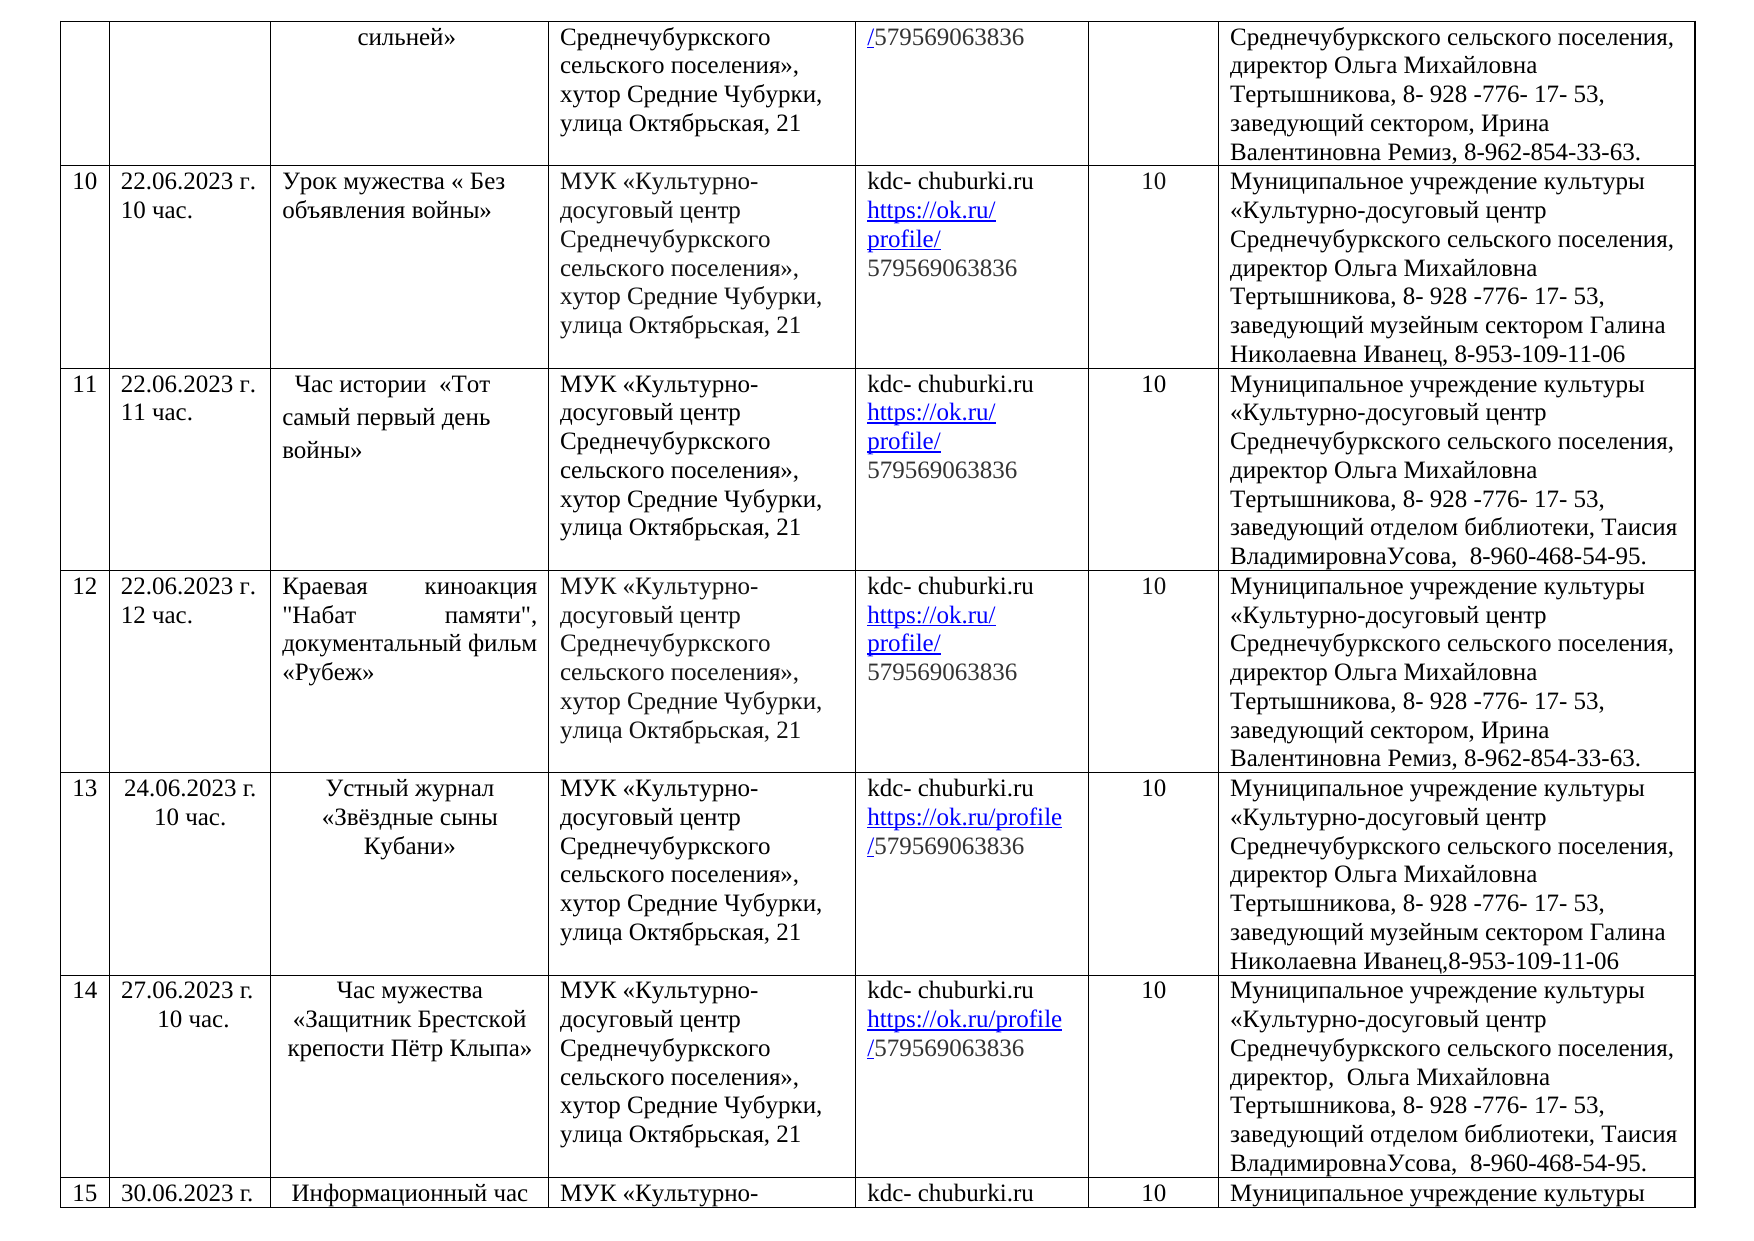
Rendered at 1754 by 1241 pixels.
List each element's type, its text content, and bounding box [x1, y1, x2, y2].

table_cell [1089, 22, 1218, 165]
table_cell kdc- chuburki.ru https://ok.ru/profile/579569063836 [856, 369, 1088, 570]
table_cell 10 [1089, 1178, 1218, 1207]
table_cell МУК «Культурно-досуговый центр Среднечубуркского сельского поселения», хутор Средние Чубурки, улица Октябрьская, 21 [549, 773, 855, 974]
table_cell 22.06.2023 г. 11 час. [110, 369, 270, 570]
table_cell kdc- chuburki.ru https://ok.ru/profile/579569063836 [856, 166, 1088, 368]
table_cell kdc- chuburki.ru [856, 1178, 1088, 1207]
table_cell Среднечубуркского сельского поселения, директор Ольга Михайловна Тертышникова, 8- 928 -776- 17- 53, заведующий сектором, Ирина Валентиновна Ремиз, 8-962-854-33-63. [1219, 22, 1694, 165]
table_cell 10 [1089, 571, 1218, 772]
table_cell /579569063836 [856, 22, 1088, 165]
table_cell 10 [61, 166, 109, 368]
table_cell МУК «Культурно-досуговый центр Среднечубуркского сельского поселения», хутор Средние Чубурки, улица Октябрьская, 21 [549, 571, 855, 772]
table_cell 10 [1089, 773, 1218, 974]
table_cell 30.06.2023 г. [110, 1178, 270, 1207]
table_cell kdc- chuburki.ru https://ok.ru/profile /579569063836 [856, 976, 1088, 1177]
table_cell 24.06.2023 г. 10 час. [110, 773, 270, 974]
table_cell 10 [1089, 369, 1218, 570]
table_cell [110, 22, 270, 165]
table_cell 14 [61, 976, 109, 1177]
table_cell 10 [1089, 166, 1218, 368]
table_cell 13 [61, 773, 109, 974]
table_cell сильней» [271, 22, 548, 165]
table_cell МУК «Культурно-досуговый центр Среднечубуркского сельского поселения», хутор Средние Чубурки, улица Октябрьская, 21 [549, 976, 855, 1177]
table_cell Информационный час [271, 1178, 548, 1207]
table_cell kdc- chuburki.ru https://ok.ru/profile/579569063836 [856, 571, 1088, 772]
table_cell Час мужества «Защитник Брестской крепости Пётр Клыпа» [271, 976, 548, 1177]
table_cell 15 [61, 1178, 109, 1207]
table_cell 22.06.2023 г. 10 час. [110, 166, 270, 368]
table_cell Муниципальное учреждение культуры «Культурно-досуговый центр Среднечубуркского сельского поселения, директор, Ольга Михайловна Тертышникова, 8- 928 -776- 17- 53, заведующий отделом библиотеки, Таисия ВладимировнаУсова, 8-960-468-54-95. [1219, 976, 1694, 1177]
table_cell МУК «Культурно- [549, 1178, 855, 1207]
table_cell 12 [61, 571, 109, 772]
table_cell Муниципальное учреждение культуры «Культурно-досуговый центр Среднечубуркского сельского поселения, директор Ольга Михайловна Тертышникова, 8- 928 -776- 17- 53, заведующий музейным сектором Галина Николаевна Иванец, 8-953-109-11-06 [1219, 166, 1694, 368]
table_cell 27.06.2023 г. 10 час. [110, 976, 270, 1177]
table_cell МУК «Культурно-досуговый центр Среднечубуркского сельского поселения», хутор Средние Чубурки, улица Октябрьская, 21 [549, 369, 855, 570]
table_cell МУК «Культурно-досуговый центр Среднечубуркского сельского поселения», хутор Средние Чубурки, улица Октябрьская, 21 [549, 166, 855, 368]
table_cell Муниципальное учреждение культуры «Культурно-досуговый центр Среднечубуркского сельского поселения, директор Ольга Михайловна Тертышникова, 8- 928 -776- 17- 53, заведующий музейным сектором Галина Николаевна Иванец,8-953-109-11-06 [1219, 773, 1694, 974]
table_cell Устный журнал «Звёздные сыны Кубани» [271, 773, 548, 974]
table_cell 11 [61, 369, 109, 570]
table_cell Час истории «Тот самый первый день войны» [271, 369, 548, 570]
table_cell 22.06.2023 г. 12 час. [110, 571, 270, 772]
table_cell Муниципальное учреждение культуры [1219, 1178, 1694, 1207]
table_cell Муниципальное учреждение культуры «Культурно-досуговый центр Среднечубуркского сельского поселения, директор Ольга Михайловна Тертышникова, 8- 928 -776- 17- 53, заведующий отделом библиотеки, Таисия ВладимировнаУсова, 8-960-468-54-95. [1219, 369, 1694, 570]
table_cell 10 [1089, 976, 1218, 1177]
table_cell Муниципальное учреждение культуры «Культурно-досуговый центр Среднечубуркского сельского поселения, директор Ольга Михайловна Тертышникова, 8- 928 -776- 17- 53, заведующий сектором, Ирина Валентиновна Ремиз, 8-962-854-33-63. [1219, 571, 1694, 772]
table_cell [61, 22, 109, 165]
table_cell kdc- chuburki.ru https://ok.ru/profile /579569063836 [856, 773, 1088, 974]
table_cell Урок мужества « Без объявления войны» [271, 166, 548, 368]
table_cell Краевая киноакция "Набат памяти", документальный фильм «Рубеж» [271, 571, 548, 772]
table_cell Среднечубуркского сельского поселения», хутор Средние Чубурки, улица Октябрьская, 21 [549, 22, 855, 165]
